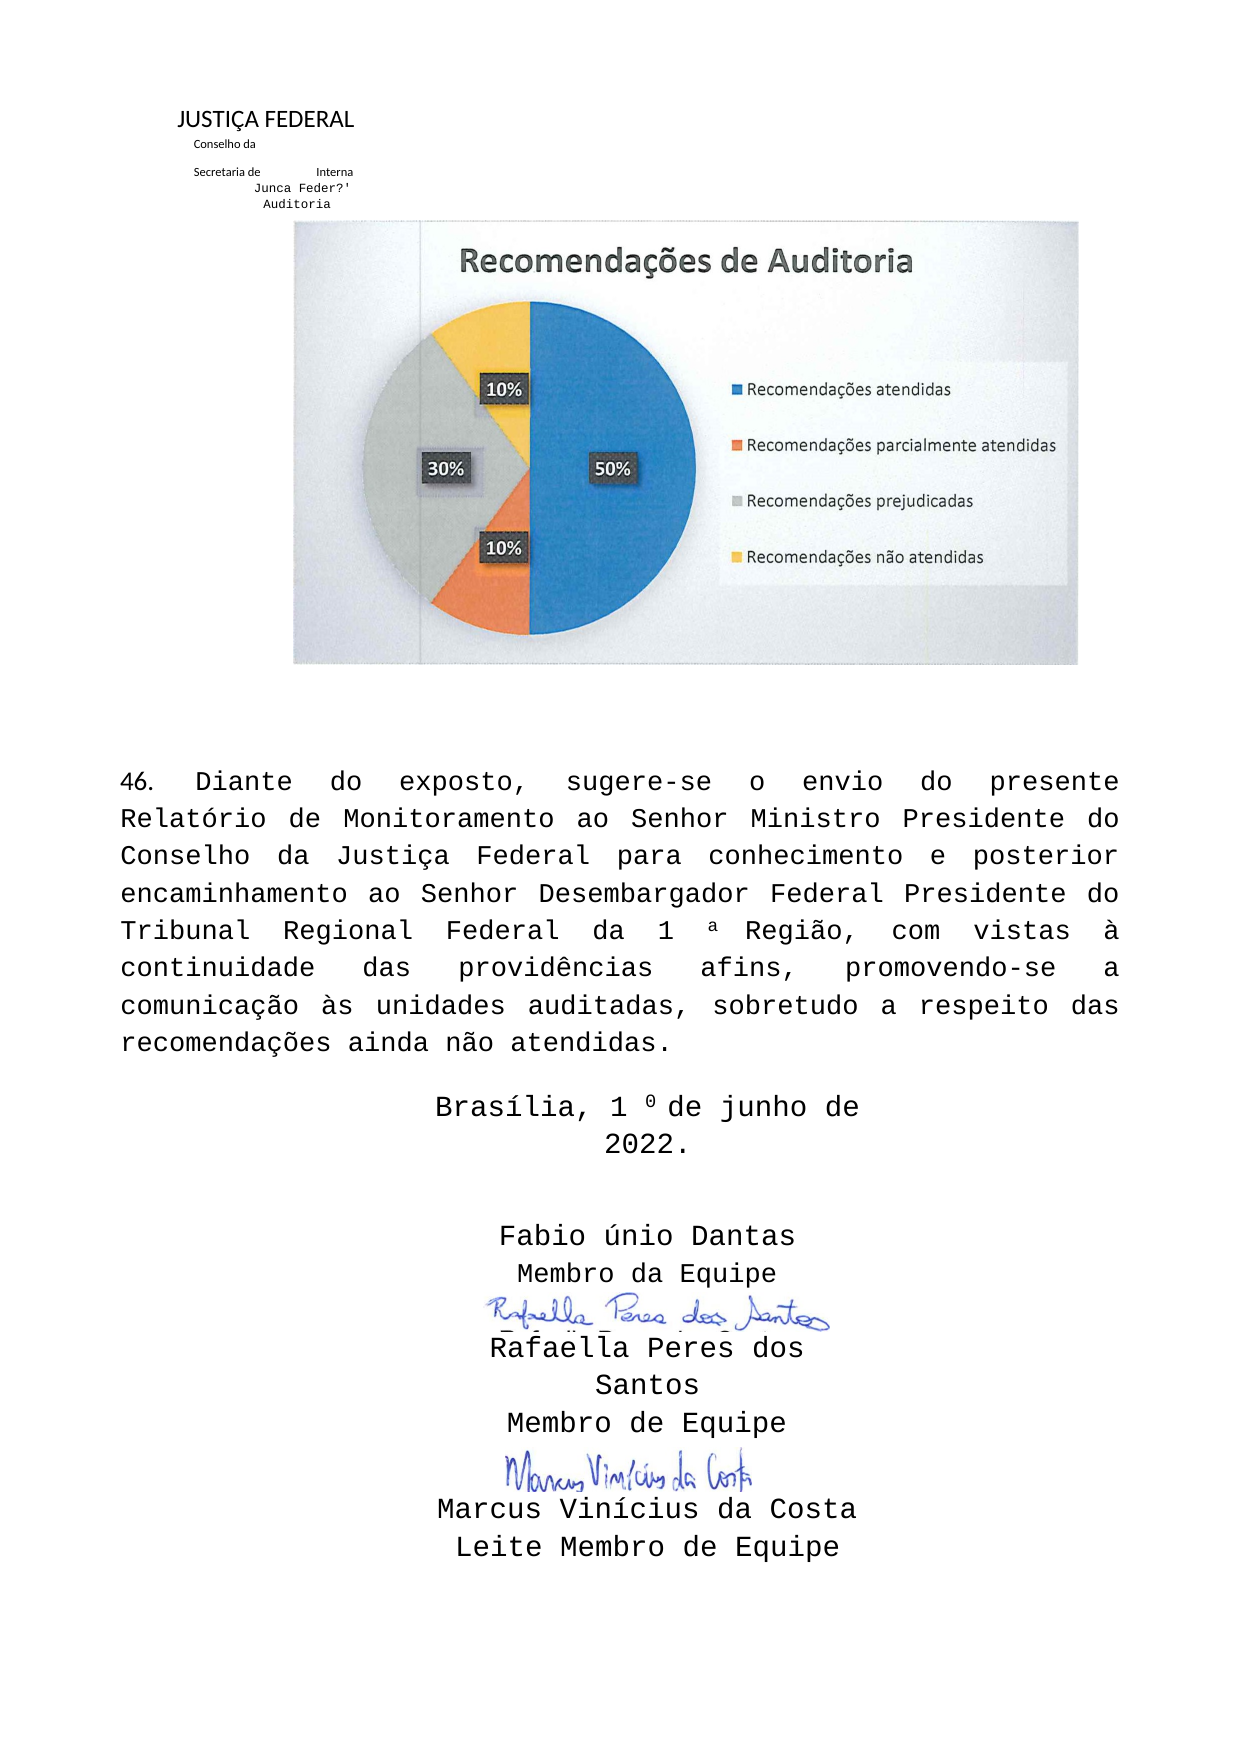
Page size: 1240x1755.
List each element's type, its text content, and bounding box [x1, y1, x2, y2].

text Auditoria [263, 198, 1121, 212]
text Membro da Equipe [173, 1260, 1121, 1291]
text Marcus Vinícius da Costa Leite Membro de Equipe [431, 1495, 862, 1565]
text Brasília, 1 0 de junho de 2022. [431, 1092, 863, 1162]
text Fabio únio Dantas [431, 1221, 863, 1254]
list Diante do exposto, sugere-se o envio do presente Relatório de Monitoramento ao Senhor Ministro Presidente do Conselho da Justiça Federal para conhecimento e posterior encaminhamento ao Senhor Desembargador Federal Presidente do Tribunal Regional Federal da 1 a Região, com vistas à continuidade das providências afins, promovendo-se a comunicação às unidades auditadas, sobretudo a respeito das recomendações ainda não atendidas. [120, 764, 1120, 1060]
text Rafaella Peres dos Santos [431, 1333, 862, 1403]
text Membro de Equipe [431, 1409, 862, 1442]
text Junca Feder?' [253, 182, 1121, 196]
